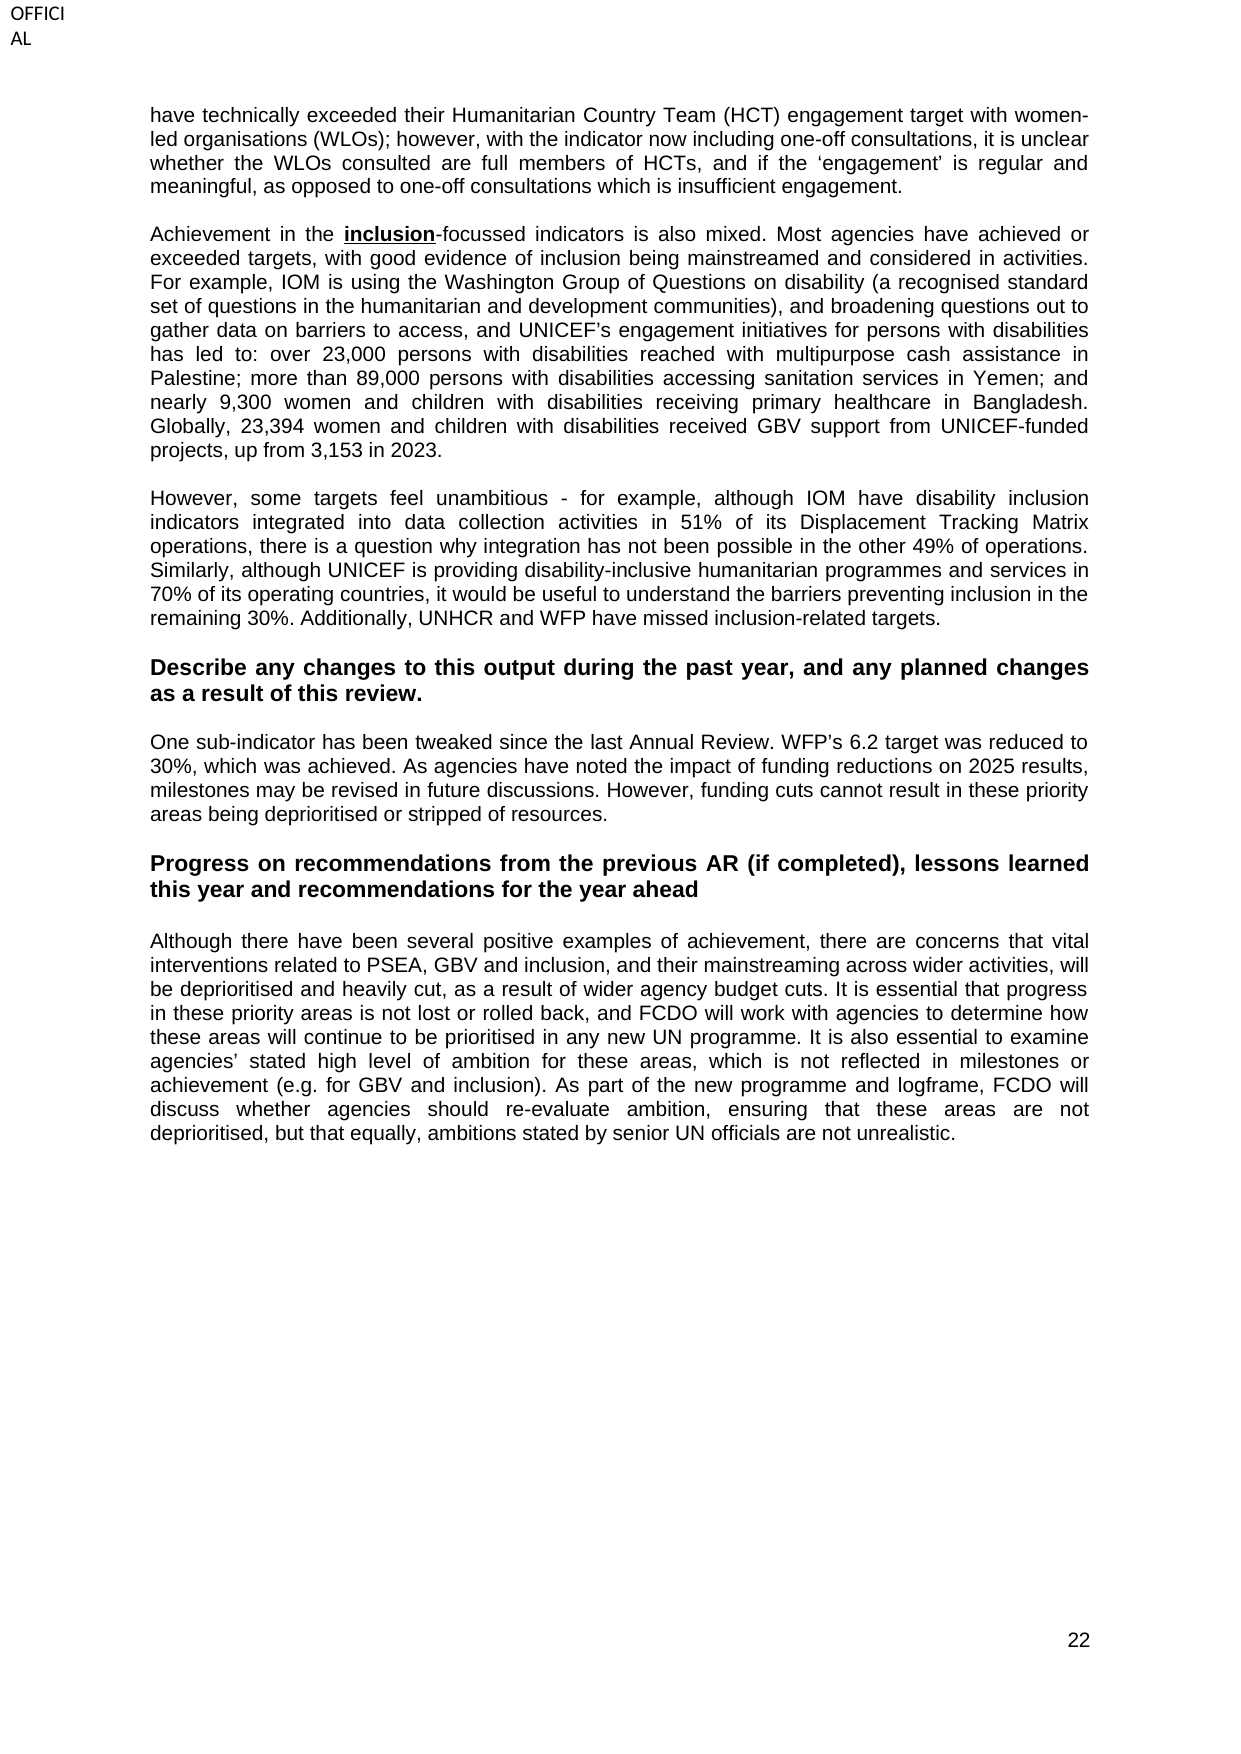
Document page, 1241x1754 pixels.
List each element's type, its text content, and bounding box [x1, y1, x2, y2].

text One sub-indicator has been tweaked since the last Annual Review. WFP’s 6.2 target was reduced to 30%, which was achieved. As agencies have noted the impact of funding reductions on 2025 results, milestones may be revised in future discussions. However, funding cuts cannot result in these priority areas being deprioritised or stripped of resources. [150, 730, 1090, 826]
text have technically exceeded their Humanitarian Country Team (HCT) engagement target with women-led organisations (WLOs); however, with the indicator now including one-off consultations, it is unclear whether the WLOs consulted are full members of HCTs, and if the ‘engagement’ is regular and meaningful, as opposed to one-off consultations which is insufficient engagement. [150, 102, 1090, 198]
text Describe any changes to this output during the past year, and any planned changes as a result of this review. [150, 653, 1090, 706]
text Achievement in the inclusion-focussed indicators is also mixed. Most agencies have achieved or exceeded targets, with good evidence of inclusion being mainstreamed and considered in activities. For example, IOM is using the Washington Group of Questions on disability (a recognised standard set of questions in the humanitarian and development communities), and broadening questions out to gather data on barriers to access, and UNICEF’s engagement initiatives for persons with disabilities has led to: over 23,000 persons with disabilities reached with multipurpose cash assistance in Palestine; more than 89,000 persons with disabilities accessing sanitation services in Yemen; and nearly 9,300 women and children with disabilities receiving primary healthcare in Bangladesh. Globally, 23,394 women and children with disabilities received GBV support from UNICEF-funded projects, up from 3,153 in 2023. [150, 222, 1090, 462]
text Although there have been several positive examples of achievement, there are concerns that vital interventions related to PSEA, GBV and inclusion, and their mainstreaming across wider activities, will be deprioritised and heavily cut, as a result of wider agency budget cuts. It is essential that progress in these priority areas is not lost or rolled back, and FCDO will work with agencies to determine how these areas will continue to be prioritised in any new UN programme. It is also essential to examine agencies’ stated high level of ambition for these areas, which is not reflected in milestones or achievement (e.g. for GBV and inclusion). As part of the new programme and logframe, FCDO will discuss whether agencies should re-evaluate ambition, ensuring that these areas are not deprioritised, but that equally, ambitions stated by senior UN officials are not unrealistic. [150, 929, 1090, 1145]
text Progress on recommendations from the previous AR (if completed), lessons learned this year and recommendations for the year ahead [150, 850, 1090, 903]
text However, some targets feel unambitious - for example, although IOM have disability inclusion indicators integrated into data collection activities in 51% of its Displacement Tracking Matrix operations, there is a question why integration has not been possible in the other 49% of operations. Similarly, although UNICEF is providing disability-inclusive humanitarian programmes and services in 70% of its operating countries, it would be useful to understand the barriers preventing inclusion in the remaining 30%. Additionally, UNHCR and WFP have missed inclusion-related targets. [150, 486, 1090, 629]
